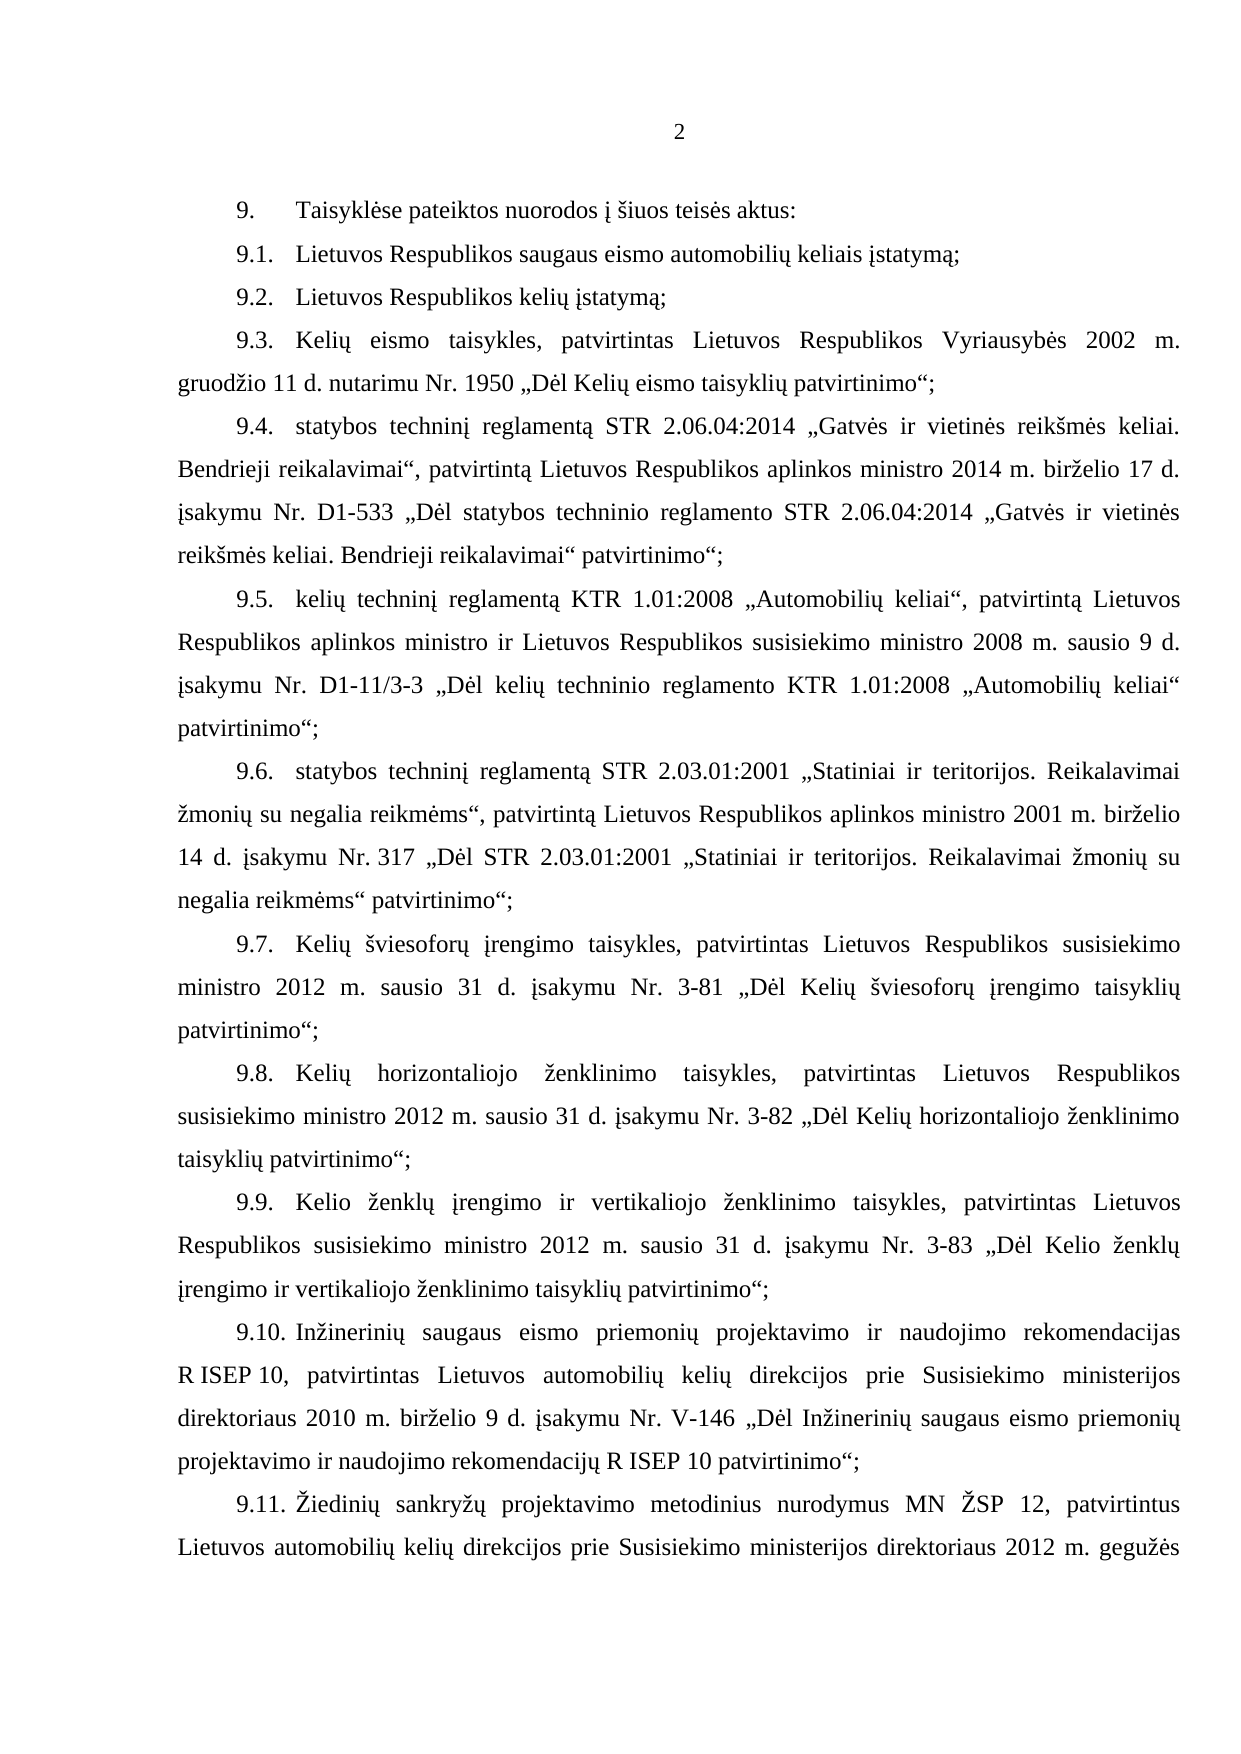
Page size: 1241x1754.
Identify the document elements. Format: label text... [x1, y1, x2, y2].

text 9. Taisyklėse pateiktos nuorodos į šiuos teisės aktus: [177, 196, 1181, 224]
text 9.8. Kelių horizontaliojo ženklinimo taisykles, patvirtintas Lietuvos Respublikos susisiekimo ministro 2012 m. sausio 31 d. įsakymu Nr. 3-82 „Dėl Kelių horizontaliojo ženklinimo taisyklių patvirtinimo“; [177, 1058, 1181, 1173]
text 9.7. Kelių šviesoforų įrengimo taisykles, patvirtintas Lietuvos Respublikos susisiekimo ministro 2012 m. sausio 31 d. įsakymu Nr. 3-81 „Dėl Kelių šviesoforų įrengimo taisyklių patvirtinimo“; [177, 929, 1181, 1044]
text 9.1. Lietuvos Respublikos saugaus eismo automobilių keliais įstatymą; [177, 239, 1181, 267]
text 9.10. Inžinerinių saugaus eismo priemonių projektavimo ir naudojimo rekomendacijas R ISEP 10, patvirtintas Lietuvos automobilių kelių direkcijos prie Susisiekimo ministerijos direktoriaus 2010 m. birželio 9 d. įsakymu Nr. V-146 „Dėl Inžinerinių saugaus eismo priemonių projektavimo ir naudojimo rekomendacijų R ISEP 10 patvirtinimo“; [177, 1317, 1181, 1475]
text 9.11. Žiedinių sankryžų projektavimo metodinius nurodymus MN ŽSP 12, patvirtintus Lietuvos automobilių kelių direkcijos prie Susisiekimo ministerijos direktoriaus 2012 m. gegužės [177, 1489, 1181, 1561]
text 9.5. kelių techninį reglamentą KTR 1.01:2008 „Automobilių keliai“, patvirtintą Lietuvos Respublikos aplinkos ministro ir Lietuvos Respublikos susisiekimo ministro 2008 m. sausio 9 d. įsakymu Nr. D1-11/3-3 „Dėl kelių techninio reglamento KTR 1.01:2008 „Automobilių keliai“ patvirtinimo“; [177, 584, 1181, 742]
text 9.6. statybos techninį reglamentą STR 2.03.01:2001 „Statiniai ir teritorijos. Reikalavimai žmonių su negalia reikmėms“, patvirtintą Lietuvos Respublikos aplinkos ministro 2001 m. birželio 14 d. įsakymu Nr. 317 „Dėl STR 2.03.01:2001 „Statiniai ir teritorijos. Reikalavimai žmonių su negalia reikmėms“ patvirtinimo“; [177, 756, 1181, 914]
text 9.2. Lietuvos Respublikos kelių įstatymą; [177, 282, 1181, 311]
text 9.4. statybos techninį reglamentą STR 2.06.04:2014 „Gatvės ir vietinės reikšmės keliai. Bendrieji reikalavimai“, patvirtintą Lietuvos Respublikos aplinkos ministro 2014 m. birželio 17 d. įsakymu Nr. D1-533 „Dėl statybos techninio reglamento STR 2.06.04:2014 „Gatvės ir vietinės reikšmės keliai. Bendrieji reikalavimai“ patvirtinimo“; [177, 411, 1181, 569]
text 9.9. Kelio ženklų įrengimo ir vertikaliojo ženklinimo taisykles, patvirtintas Lietuvos Respublikos susisiekimo ministro 2012 m. sausio 31 d. įsakymu Nr. 3-83 „Dėl Kelio ženklų įrengimo ir vertikaliojo ženklinimo taisyklių patvirtinimo“; [177, 1187, 1181, 1302]
text 9.3. Kelių eismo taisykles, patvirtintas Lietuvos Respublikos Vyriausybės 2002 m. gruodžio 11 d. nutarimu Nr. 1950 „Dėl Kelių eismo taisyklių patvirtinimo“; [177, 325, 1181, 397]
